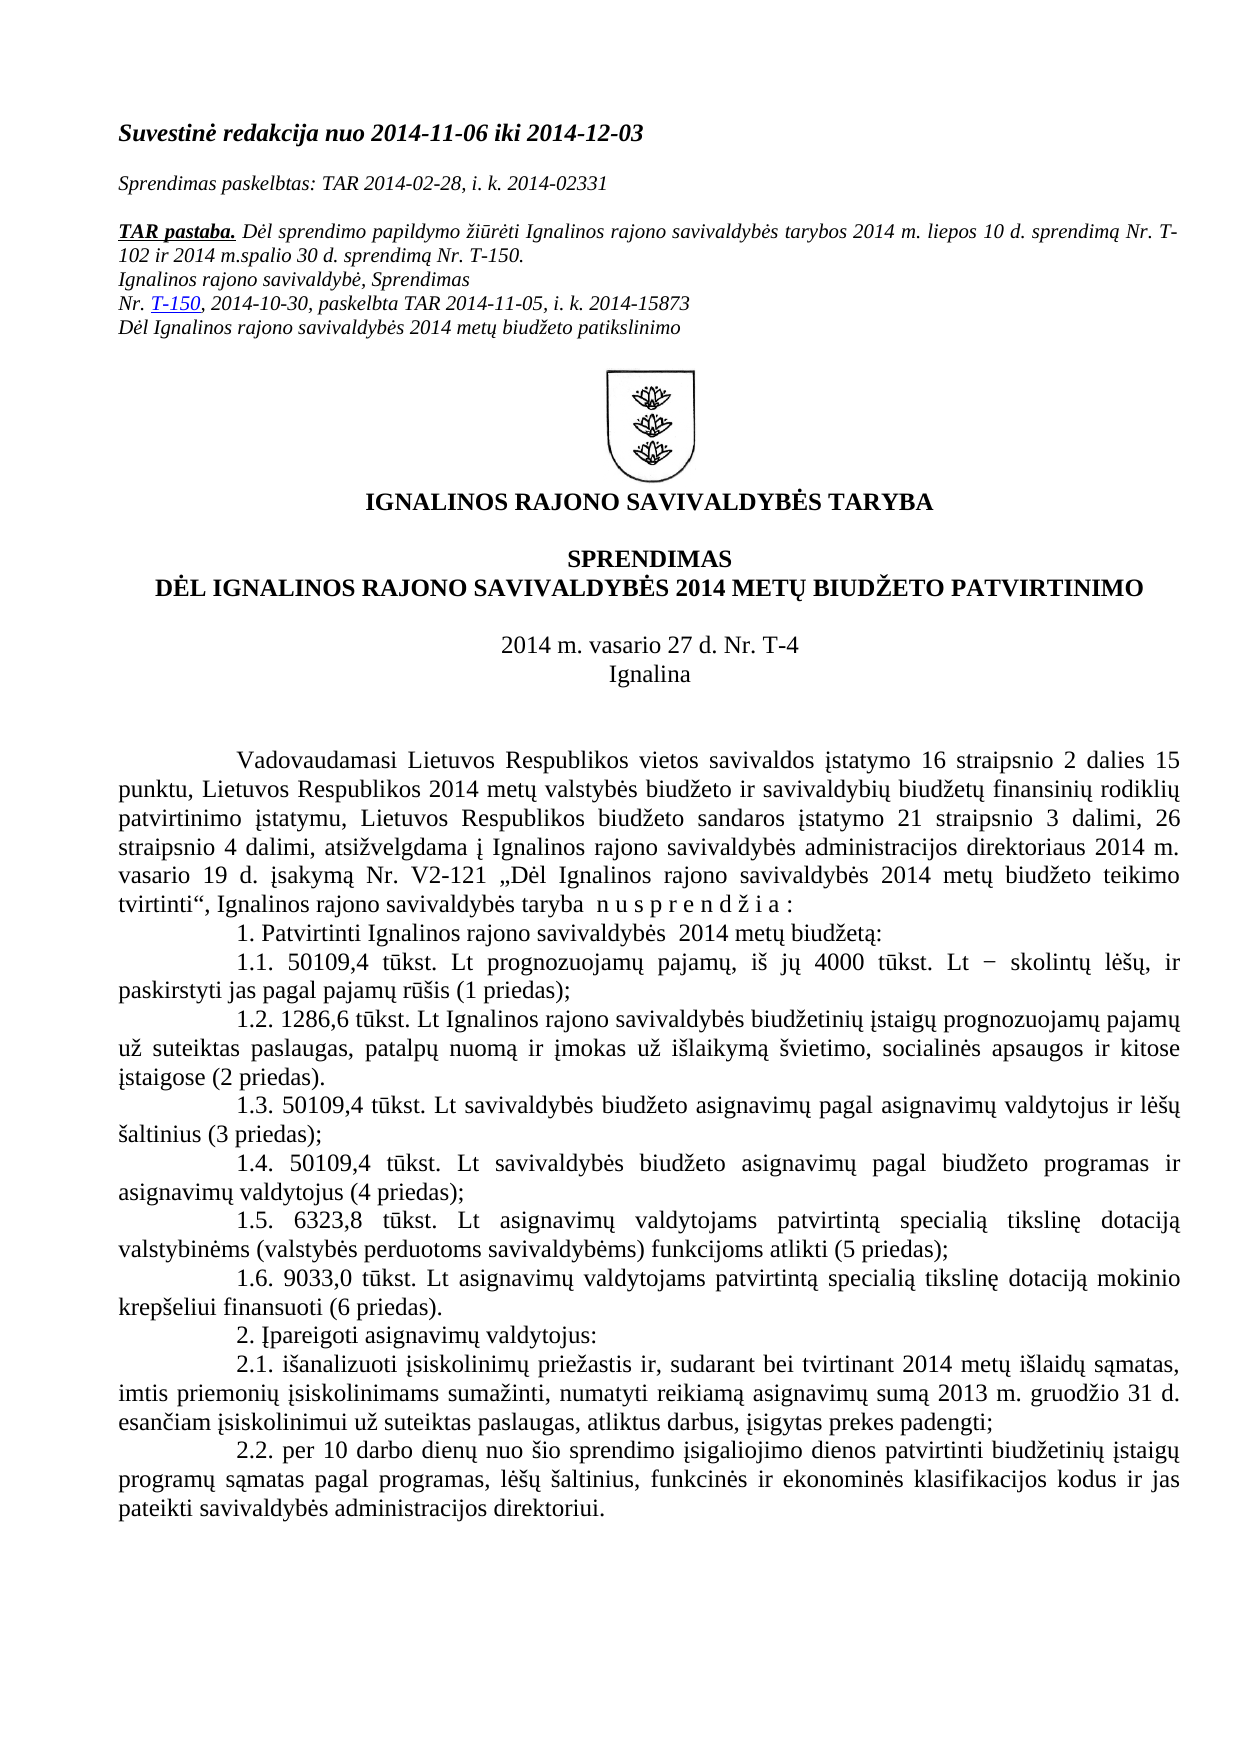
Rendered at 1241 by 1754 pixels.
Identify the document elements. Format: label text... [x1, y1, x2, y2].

text 2.1. išanalizuoti įsiskolinimų priežastis ir, sudarant bei tvirtinant 2014 metų išlaidų sąmatas, imtis priemonių įsiskolinimams sumažinti, numatyti reikiamą asignavimų sumą 2013 m. gruodžio 31 d. esančiam įsiskolinimui už suteiktas paslaugas, atliktus darbus, įsigytas prekes padengti; [118, 1349, 1181, 1436]
text 1.5. 6323,8 tūkst. Lt asignavimų valdytojams patvirtintą specialią tikslinę dotaciją valstybinėms (valstybės perduotoms savivaldybėms) funkcijoms atlikti (5 priedas); [118, 1206, 1181, 1263]
text Ignalinos rajono savivaldybė, Sprendimas [118, 267, 1181, 291]
text 2.2. per 10 darbo dienų nuo šio sprendimo įsigaliojimo dienos patvirtinti biudžetinių įstaigų programų sąmatas pagal programas, lėšų šaltinius, funkcinės ir ekonominės klasifikacijos kodus ir jas pateikti savivaldybės administracijos direktoriui. [118, 1436, 1181, 1522]
text Suvestinė redakcija nuo 2014-11-06 iki 2014-12-03 [118, 118, 1181, 147]
text 1.4. 50109,4 tūkst. Lt savivaldybės biudžeto asignavimų pagal biudžeto programas ir asignavimų valdytojus (4 priedas); [118, 1148, 1181, 1206]
text TAR pastaba. Dėl sprendimo papildymo žiūrėti Ignalinos rajono savivaldybės tarybos 2014 m. liepos 10 d. sprendimą Nr. T-102 ir 2014 m.spalio 30 d. sprendimą Nr. T-150. [118, 219, 1181, 267]
text Ignalina [118, 659, 1181, 688]
text IGNALINOS RAJONO SAVIVALDYBĖS TARYBA [118, 487, 1181, 516]
text Dėl Ignalinos rajono savivaldybės 2014 metų biudžeto patikslinimo [118, 315, 1181, 339]
text 1.6. 9033,0 tūkst. Lt asignavimų valdytojams patvirtintą specialią tikslinę dotaciją mokinio krepšeliui finansuoti (6 priedas). [118, 1263, 1181, 1321]
text 1.2. 1286,6 tūkst. Lt Ignalinos rajono savivaldybės biudžetinių įstaigų prognozuojamų pajamų už suteiktas paslaugas, patalpų nuomą ir įmokas už išlaikymą švietimo, socialinės apsaugos ir kitose įstaigose (2 priedas). [118, 1004, 1181, 1091]
text Sprendimas paskelbtas: TAR 2014-02-28, i. k. 2014-02331 [118, 171, 1181, 195]
text 1.1. 50109,4 tūkst. Lt prognozuojamų pajamų, iš jų 4000 tūkst. Lt − skolintų lėšų, ir paskirstyti jas pagal pajamų rūšis (1 priedas); [118, 947, 1181, 1004]
text DĖL IGNALINOS RAJONO SAVIVALDYBĖS 2014 METŲ BIUDŽETO PATVIRTINIMO [118, 573, 1181, 602]
text 1. Patvirtinti Ignalinos rajono savivaldybės 2014 metų biudžetą: [118, 918, 1181, 947]
text 2014 m. vasario 27 d. Nr. T-4 [118, 631, 1181, 659]
text Nr. T-150, 2014-10-30, paskelbta TAR 2014-11-05, i. k. 2014-15873 [118, 291, 1181, 315]
text 1.3. 50109,4 tūkst. Lt savivaldybės biudžeto asignavimų pagal asignavimų valdytojus ir lėšų šaltinius (3 priedas); [118, 1091, 1181, 1148]
text SPRENDIMAS [118, 544, 1181, 573]
text 2. Įpareigoti asignavimų valdytojus: [236, 1321, 1181, 1349]
text Vadovaudamasi Lietuvos Respublikos vietos savivaldos įstatymo 16 straipsnio 2 dalies 15 punktu, Lietuvos Respublikos 2014 metų valstybės biudžeto ir savivaldybių biudžetų finansinių rodiklių patvirtinimo įstatymu, Lietuvos Respublikos biudžeto sandaros įstatymo 21 straipsnio 3 dalimi, 26 straipsnio 4 dalimi, atsižvelgdama į Ignalinos rajono savivaldybės administracijos direktoriaus 2014 m. vasario 19 d. įsakymą Nr. V2-121 „Dėl Ignalinos rajono savivaldybės 2014 metų biudžeto teikimo tvirtinti“, Ignalinos rajono savivaldybės taryba nusprendžia: [118, 746, 1181, 918]
